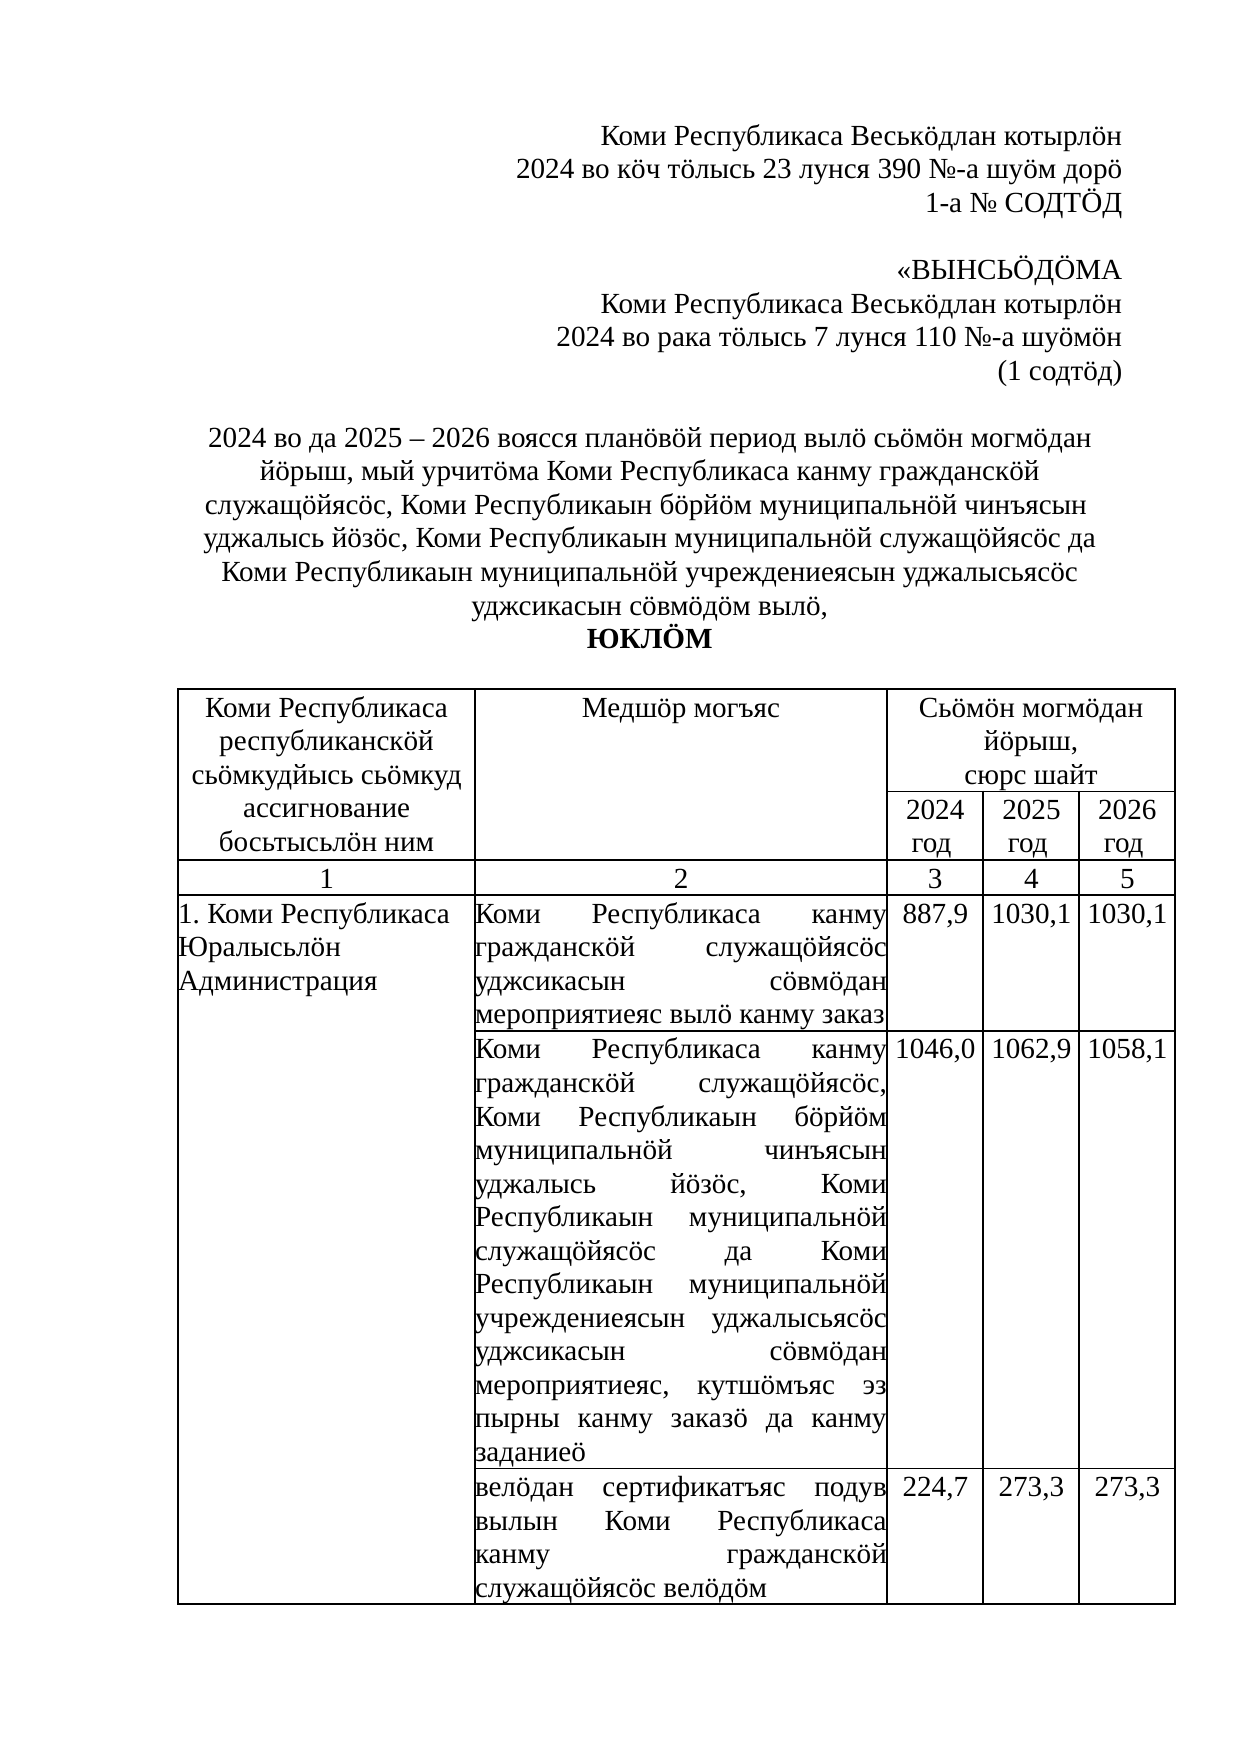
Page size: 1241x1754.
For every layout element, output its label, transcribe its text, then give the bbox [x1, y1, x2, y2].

table_cell велӧдан сертификатъяс подув вылын Коми Республикаса канму гражданскӧй служащӧйясӧс велӧдӧм [476, 1469, 886, 1603]
table_cell 1062,9 [984, 1032, 1078, 1468]
table_header Медшӧр могъяс [476, 690, 886, 859]
text 2024 во кӧч тӧлысь 23 лунся 390 №-а шуӧм дорӧ [177, 152, 1122, 185]
text уджалысь йӧзӧс, Коми Республикаын муниципальнӧй служащӧйясӧс да Коми Республикаын муниципальнӧй учреждениеясын уджалысьясӧс уджсикасын сӧвмӧдӧм вылӧ, [177, 521, 1122, 621]
table_cell 2026 год [1080, 792, 1174, 859]
table_cell 1 [179, 861, 474, 894]
table_cell 2024 год [888, 792, 982, 859]
table_cell 1030,1 [1080, 896, 1174, 1030]
table_cell Коми Республикаса канму гражданскӧй служащӧйясӧс, Коми Республикаын бӧрйӧм муниципальнӧй чинъясын уджалысь йӧзӧс, Коми Республикаын муниципальнӧй служащӧйясӧс да Коми Республикаын муниципальнӧй учреждениеясын уджалысьясӧс уджсикасын сӧвмӧдан мероприятиеяс, кутшӧмъяс эз пырны канму заказӧ да канму заданиеӧ [476, 1032, 886, 1468]
text «ВЫНСЬӦДӦМА [177, 252, 1122, 286]
text (1 содтӧд) [177, 353, 1122, 386]
table_cell 887,9 [888, 896, 982, 1030]
table_cell 273,3 [1080, 1469, 1174, 1603]
table_cell 3 [888, 861, 982, 894]
text Коми Республикаса Веськӧдлан котырлӧн [177, 286, 1122, 319]
table_cell 1046,0 [888, 1032, 982, 1468]
text Коми Республикаса Веськӧдлан котырлӧн [177, 118, 1122, 152]
table_cell 1058,1 [1080, 1032, 1174, 1468]
table_cell 5 [1080, 861, 1174, 894]
table_cell 1. Коми Республикаса Юралысьлӧн Администрация [179, 896, 474, 1603]
table_cell 1030,1 [984, 896, 1078, 1030]
text ЮКЛӦМ [177, 621, 1122, 655]
table_header Коми Республикаса республиканскӧй сьӧмкудйысь сьӧмкуд ассигнование босьтысьлӧн ним [179, 690, 474, 859]
table_cell 4 [984, 861, 1078, 894]
table_cell 2025 год [984, 792, 1078, 859]
table_cell Коми Республикаса канму гражданскӧй служащӧйясӧс уджсикасын сӧвмӧдан мероприятиеяс вылӧ канму заказ [476, 896, 886, 1030]
table_cell 2 [476, 861, 886, 894]
table_cell 273,3 [984, 1469, 1078, 1603]
table_header Сьӧмӧн могмӧдан йӧрыш, сюрс шайт [888, 690, 1174, 791]
text 2024 во рака тӧлысь 7 лунся 110 №-а шуӧмӧн [177, 319, 1122, 353]
table_cell 224,7 [888, 1469, 982, 1603]
text 1-а № СОДТӦД [177, 185, 1122, 219]
text 2024 во да 2025 – 2026 воясся планӧвӧй период вылӧ сьӧмӧн могмӧдан йӧрыш, мый урчитӧма Коми Республикаса канму гражданскӧй служащӧйясӧс, Коми Республикаын бӧрйӧм муниципальнӧй чинъясын [177, 420, 1122, 521]
